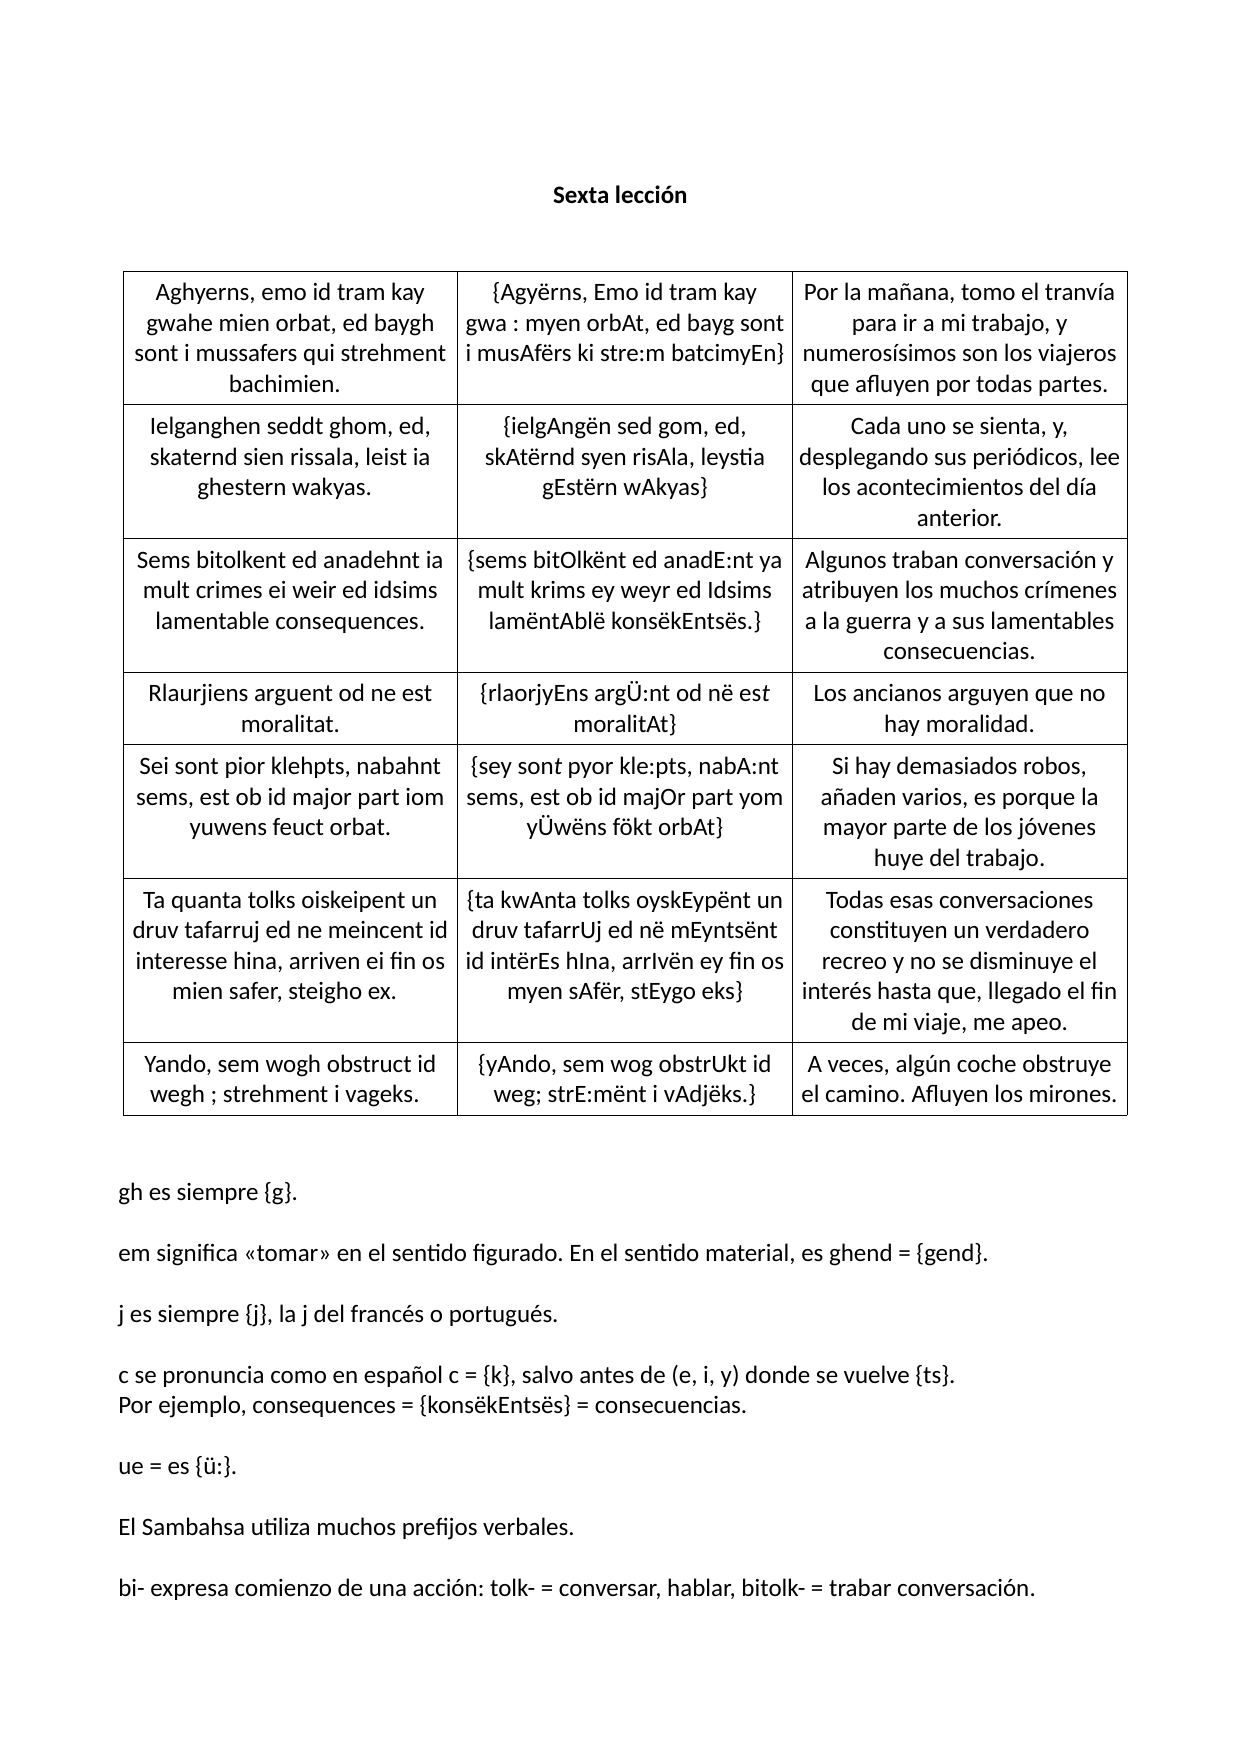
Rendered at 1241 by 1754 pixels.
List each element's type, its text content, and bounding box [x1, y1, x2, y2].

table_header Aghyerns, emo id tram kay gwahe mien orbat, ed baygh sont i mussafers qui strehment bachimien. [124, 272, 457, 404]
table_cell Yando, sem wogh obstruct id wegh ; strehment i vageks. [124, 1043, 457, 1115]
table_cell Ta quanta tolks oiskeipent un druv tafarruj ed ne meincent id interesse hina, arriven ei fin os mien safer, steigho ex. [124, 879, 457, 1042]
table_cell Algunos traban conversación y atribuyen los muchos crímenes a la guerra y a sus lamentables consecuencias. [793, 539, 1127, 672]
table_cell Todas esas conversaciones constituyen un verdadero recreo y no se disminuye el interés hasta que, llegado el fin de mi viaje, me apeo. [793, 879, 1127, 1042]
text em significa «tomar» en el sentido figurado. En el sentido material, es ghend = {gend}. [118, 1237, 1122, 1267]
text Sexta lección [118, 179, 1122, 210]
text c se pronuncia como en español c = {k}, salvo antes de (e, i, y) donde se vuelve {ts}. [118, 1359, 1122, 1389]
table_cell Sei sont pior klehpts, nabahnt sems, est ob id major part iom yuwens feuct orbat. [124, 745, 457, 878]
table_cell Ielganghen seddt ghom, ed, skaternd sien rissala, leist ia ghestern wakyas. [124, 405, 457, 538]
text bi- expresa comienzo de una acción: tolk- = conversar, hablar, bitolk- = trabar conversación. [118, 1573, 1122, 1603]
table_cell {sey sont pyor kle:pts, nabA:nt sems, est ob id majOr part yom yÜwëns fökt orbAt} [458, 745, 792, 878]
text j es siempre {j}, la j del francés o portugués. [118, 1298, 1122, 1328]
table_cell {rlaorjyEns argÜ:nt od në est moralitAt} [458, 673, 792, 744]
table_cell {ta kwAnta tolks oyskEypënt un druv tafarrUj ed në mEyntsënt id intërEs hIna, arrIvën ey fin os myen sAfër, stEygo eks} [458, 879, 792, 1042]
table_cell {sems bitOlkënt ed anadE:nt ya mult krims ey weyr ed Idsims lamëntAblë konsëkEntsës.} [458, 539, 792, 672]
table_cell Cada uno se sienta, y, desplegando sus periódicos, lee los acontecimientos del día anterior. [793, 405, 1127, 538]
text Por ejemplo, consequences = {konsëkEntsës} = consecuencias. [118, 1389, 1122, 1420]
table_cell Sems bitolkent ed anadehnt ia mult crimes ei weir ed idsims lamentable consequences. [124, 539, 457, 672]
table_cell {yAndo, sem wog obstrUkt id weg; strE:mënt i vAdjëks.} [458, 1043, 792, 1115]
table_cell Si hay demasiados robos, añaden varios, es porque la mayor parte de los jóvenes huye del trabajo. [793, 745, 1127, 878]
table_header Por la mañana, tomo el tranvía para ir a mi trabajo, y numerosísimos son los viajeros que afluyen por todas partes. [793, 272, 1127, 404]
table_cell Los ancianos arguyen que no hay moralidad. [793, 673, 1127, 744]
table_header {Agyërns, Emo id tram kay gwa : myen orbAt, ed bayg sont i musAfërs ki stre:m batcimyEn} [458, 272, 792, 404]
text El Sambahsa utiliza muchos prefijos verbales. [118, 1512, 1122, 1542]
table_cell {ielgAngën sed gom, ed, skAtërnd syen risAla, leystia gEstërn wAkyas} [458, 405, 792, 538]
text ue = es {ü:}. [118, 1451, 1122, 1481]
text gh es siempre {g}. [118, 1176, 1122, 1206]
table_cell Rlaurjiens arguent od ne est moralitat. [124, 673, 457, 744]
table_cell A veces, algún coche obstruye el camino. Afluyen los mirones. [793, 1043, 1127, 1115]
